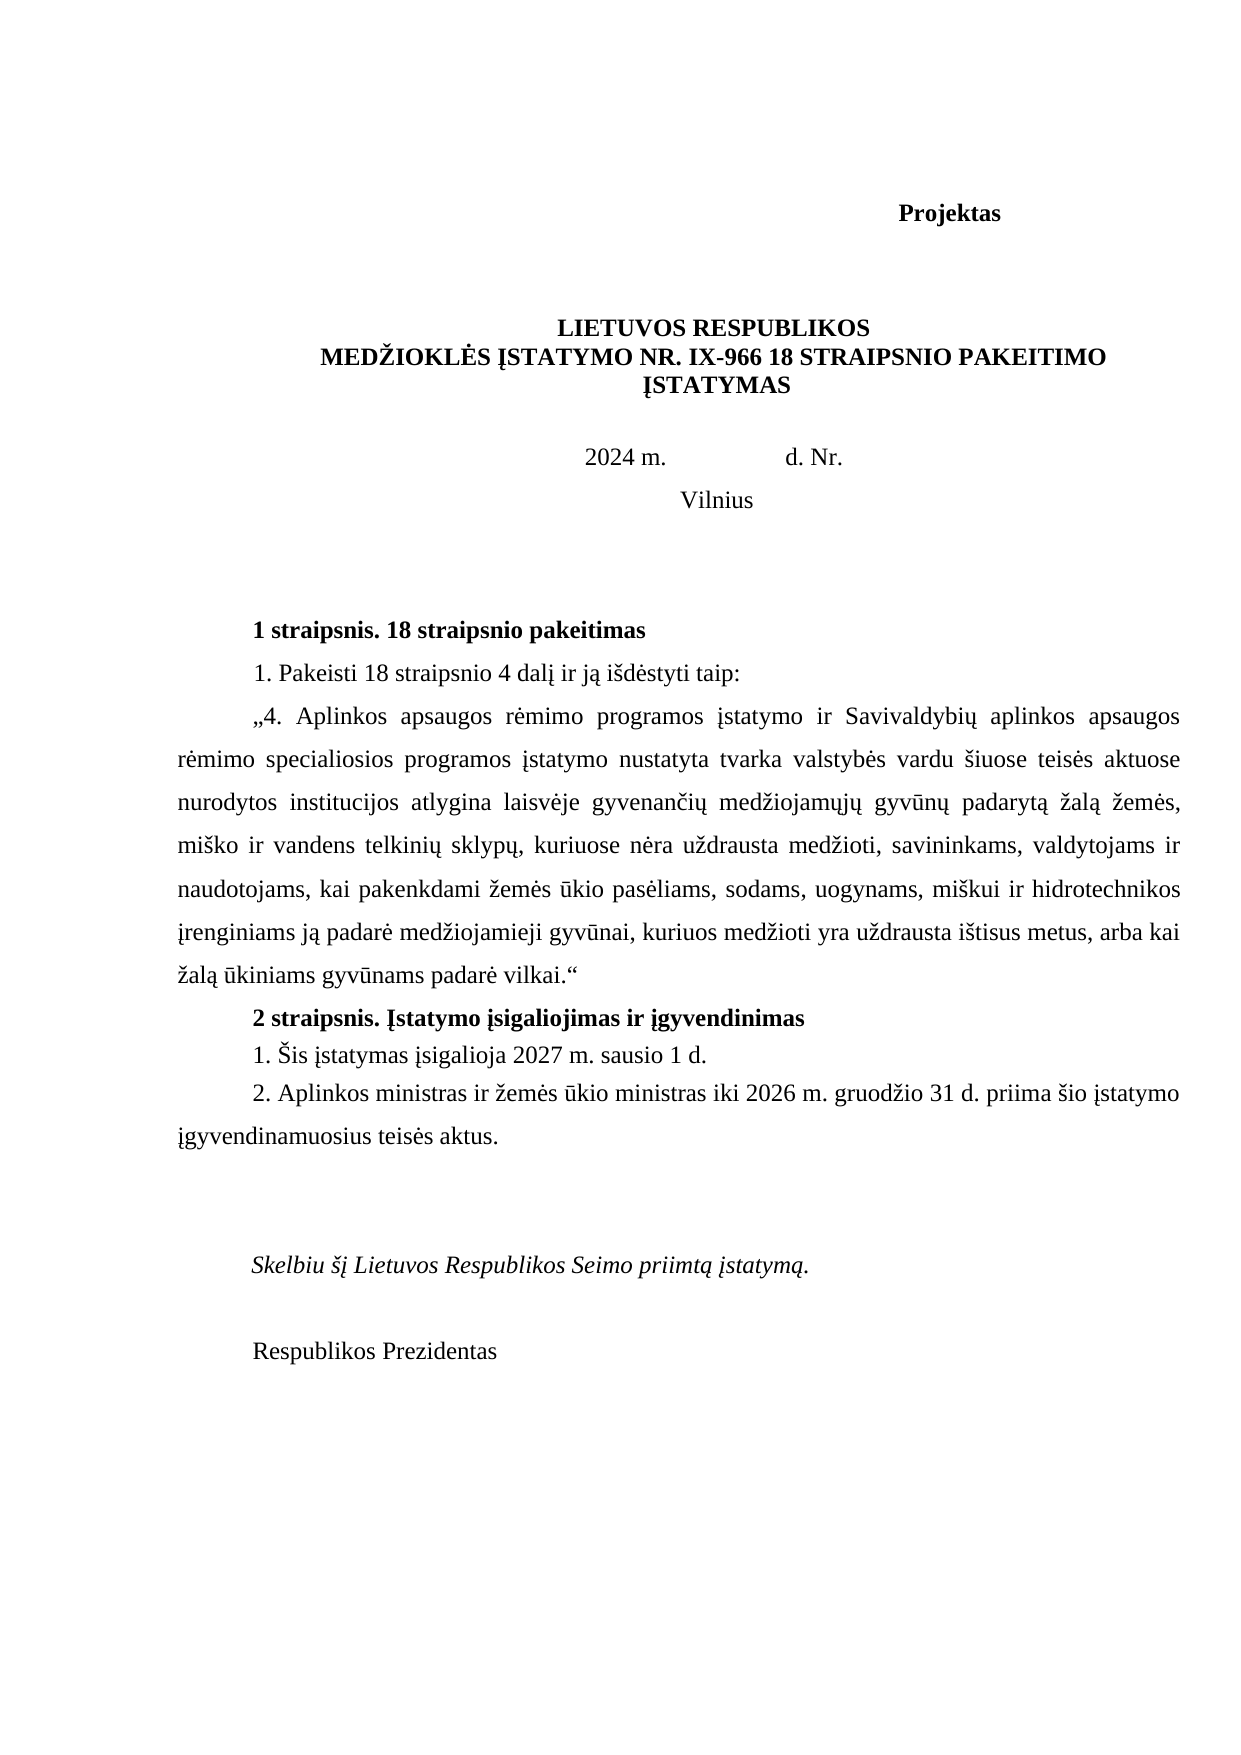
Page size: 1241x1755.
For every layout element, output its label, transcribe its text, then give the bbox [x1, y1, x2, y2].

text Vilnius [177, 486, 1181, 514]
text 1 straipsnis. 18 straipsnio pakeitimas [177, 615, 1181, 644]
text 2. Aplinkos ministras ir žemės ūkio ministras iki 2026 m. gruodžio 31 d. priima šio įstatymo įgyvendinamuosius teisės aktus. [177, 1078, 1181, 1149]
text 1. Pakeisti 18 straipsnio 4 dalį ir ją išdėstyti taip: [177, 658, 1181, 687]
text Projektas [718, 198, 1181, 227]
text „4. Aplinkos apsaugos rėmimo programos įstatymo ir Savivaldybių aplinkos apsaugos rėmimo specialiosios programos įstatymo nustatyta tvarka valstybės vardu šiuose teisės aktuose nurodytos institucijos atlygina laisvėje gyvenančių medžiojamųjų gyvūnų padarytą žalą žemės, miško ir vandens telkinių sklypų, kuriuose nėra uždrausta medžioti, savininkams, valdytojams ir naudotojams, kai pakenkdami žemės ūkio pasėliams, sodams, uogynams, miškui ir hidrotechnikos įrenginiams ją padarė medžiojamieji gyvūnai, kuriuos medžioti yra uždrausta ištisus metus, arba kai žalą ūkiniams gyvūnams padarė vilkai.“ [177, 701, 1181, 989]
text ĮSTATYMAS [177, 371, 1181, 399]
text Respublikos Prezidentas [177, 1336, 1181, 1365]
text LIETUVOS RESPUBLIKOS [177, 313, 1181, 342]
text Skelbiu šį Lietuvos Respublikos Seimo priimtą įstatymą. [177, 1250, 1181, 1279]
text MEDŽIOKLĖS ĮSTATYMO NR. IX-966 18 STRAIPSNIO PAKEITIMO [177, 342, 1181, 371]
text 2 straipsnis. Įstatymo įsigaliojimas ir įgyvendinimas [177, 1003, 1181, 1032]
text 1. Šis įstatymas įsigalioja 2027 m. sausio 1 d. [177, 1040, 1181, 1069]
text 2024 m. d. Nr. [177, 442, 1181, 471]
